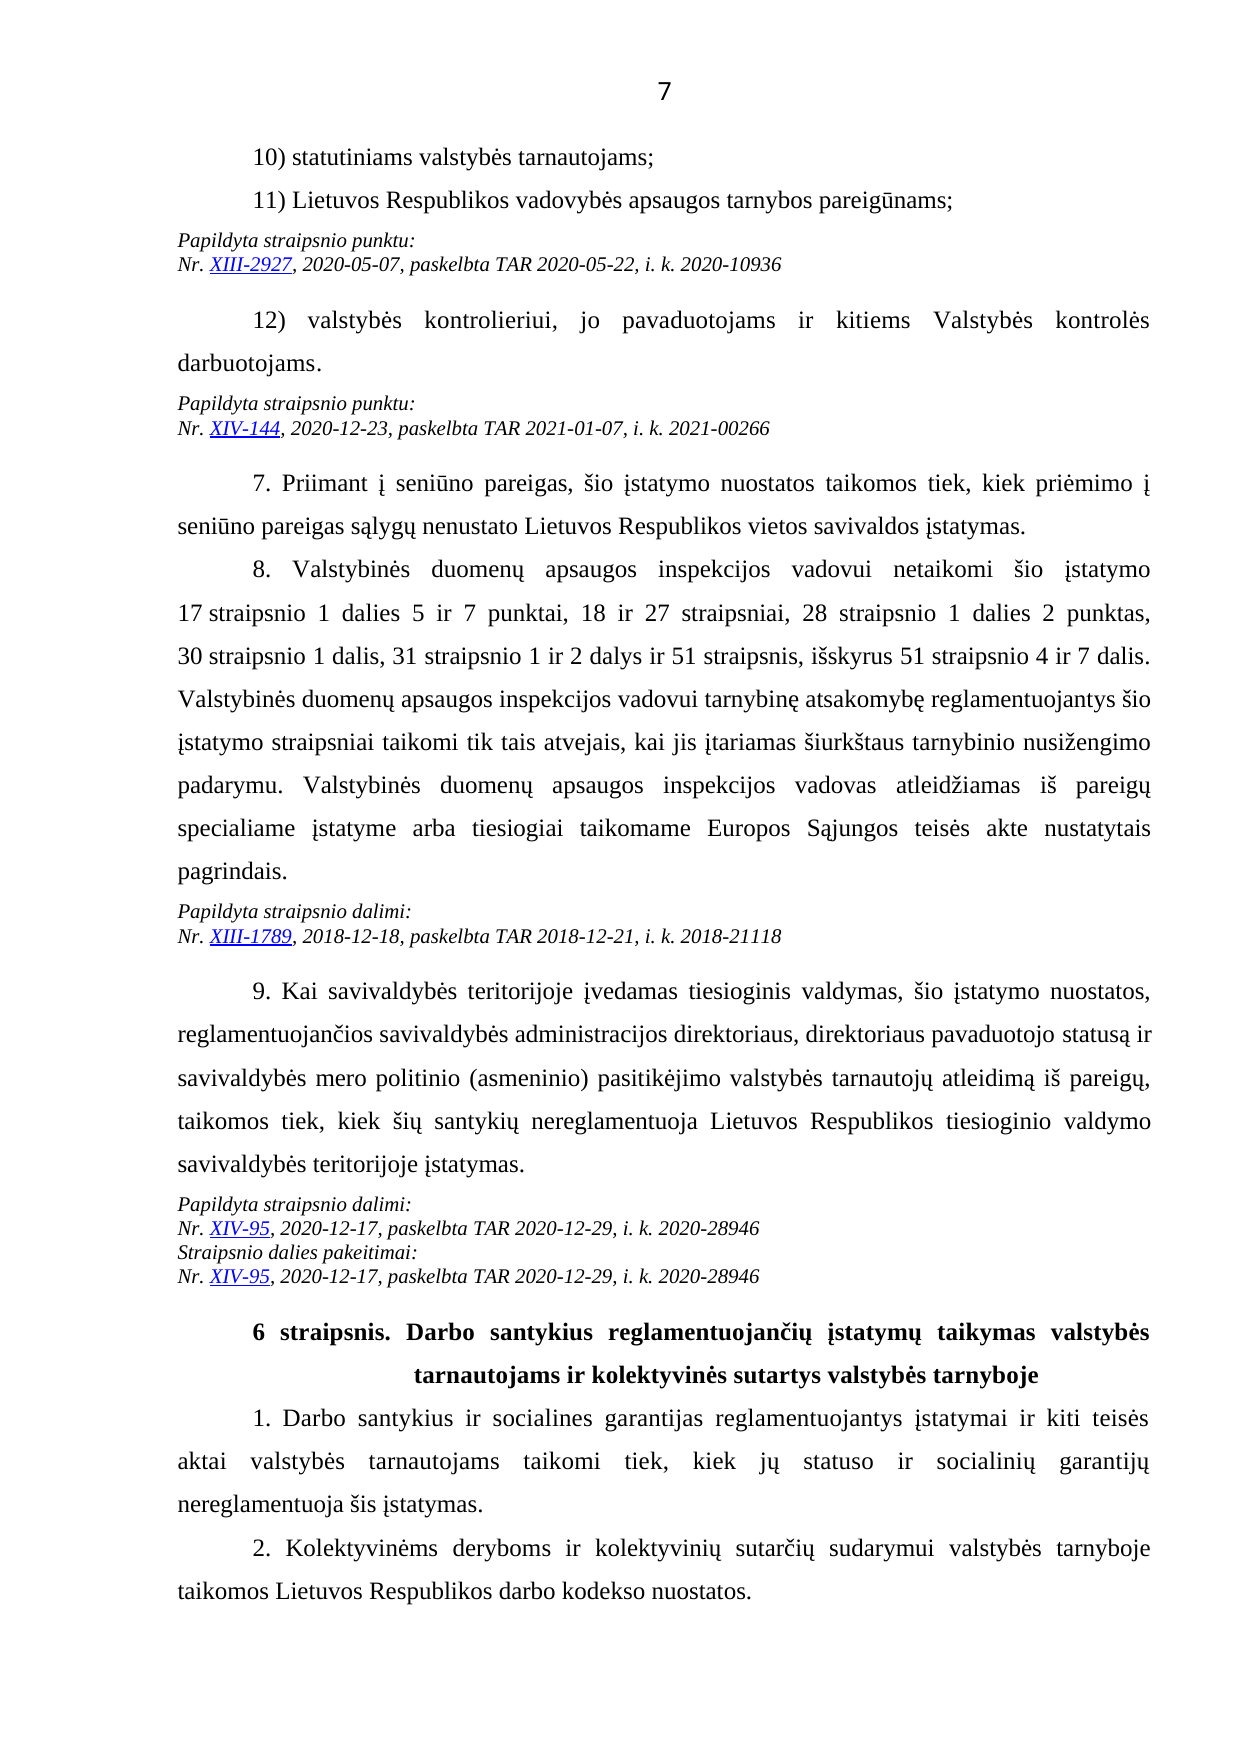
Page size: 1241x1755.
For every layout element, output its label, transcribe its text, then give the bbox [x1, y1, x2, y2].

text Nr. XIII-2927, 2020-05-07, paskelbta TAR 2020-05-22, i. k. 2020-10936 [177, 252, 1152, 276]
text 7. Priimant į seniūno pareigas, šio įstatymo nuostatos taikomos tiek, kiek priėmimo į seniūno pareigas sąlygų nenustato Lietuvos Respublikos vietos savivaldos įstatymas. [177, 468, 1152, 540]
text Nr. XIII-1789, 2018-12-18, paskelbta TAR 2018-12-21, i. k. 2018-21118 [177, 923, 1152, 948]
text 9. Kai savivaldybės teritorijoje įvedamas tiesioginis valdymas, šio įstatymo nuostatos, reglamentuojančios savivaldybės administracijos direktoriaus, direktoriaus pavaduotojo statusą ir savivaldybės mero politinio (asmeninio) pasitikėjimo valstybės tarnautojų atleidimą iš pareigų, taikomos tiek, kiek šių santykių nereglamentuoja Lietuvos Respublikos tiesioginio valdymo savivaldybės teritorijoje įstatymas. [177, 976, 1152, 1178]
text 11) Lietuvos Respublikos vadovybės apsaugos tarnybos pareigūnams; [177, 185, 1152, 214]
text Papildyta straipsnio dalimi: [177, 1192, 1152, 1216]
text Papildyta straipsnio punktu: [177, 228, 1152, 252]
text 6 straipsnis. Darbo santykius reglamentuojančių įstatymų taikymas valstybės tarnautojams ir kolektyvinės sutartys valstybės tarnyboje [252, 1317, 1152, 1389]
text 2. Kolektyvinėms deryboms ir kolektyvinių sutarčių sudarymui valstybės tarnyboje taikomos Lietuvos Respublikos darbo kodekso nuostatos. [177, 1533, 1152, 1604]
text 8. Valstybinės duomenų apsaugos inspekcijos vadovui netaikomi šio įstatymo 17 straipsnio 1 dalies 5 ir 7 punktai, 18 ir 27 straipsniai, 28 straipsnio 1 dalies 2 punktas, 30 straipsnio 1 dalis, 31 straipsnio 1 ir 2 dalys ir 51 straipsnis, išskyrus 51 straipsnio 4 ir 7 dalis. Valstybinės duomenų apsaugos inspekcijos vadovui tarnybinę atsakomybę reglamentuojantys šio įstatymo straipsniai taikomi tik tais atvejais, kai jis įtariamas šiurkštaus tarnybinio nusižengimo padarymu. Valstybinės duomenų apsaugos inspekcijos vadovas atleidžiamas iš pareigų specialiame įstatyme arba tiesiogiai taikomame Europos Sąjungos teisės akte nustatytais pagrindais. [177, 554, 1152, 885]
text Papildyta straipsnio punktu: [177, 391, 1152, 415]
text Nr. XIV-95, 2020-12-17, paskelbta TAR 2020-12-29, i. k. 2020-28946 [177, 1264, 1152, 1288]
text 12) valstybės kontrolieriui, jo pavaduotojams ir kitiems Valstybės kontrolės darbuotojams. [177, 305, 1152, 377]
text Papildyta straipsnio dalimi: [177, 899, 1152, 923]
text Nr. XIV-144, 2020-12-23, paskelbta TAR 2021-01-07, i. k. 2021-00266 [177, 415, 1152, 439]
text 1. Darbo santykius ir socialines garantijas reglamentuojantys įstatymai ir kiti teisės aktai valstybės tarnautojams taikomi tiek, kiek jų statuso ir socialinių garantijų nereglamentuoja šis įstatymas. [177, 1403, 1152, 1518]
text 10) statutiniams valstybės tarnautojams; [177, 142, 1152, 171]
text Nr. XIV-95, 2020-12-17, paskelbta TAR 2020-12-29, i. k. 2020-28946 [177, 1216, 1152, 1240]
text Straipsnio dalies pakeitimai: [177, 1240, 1152, 1264]
